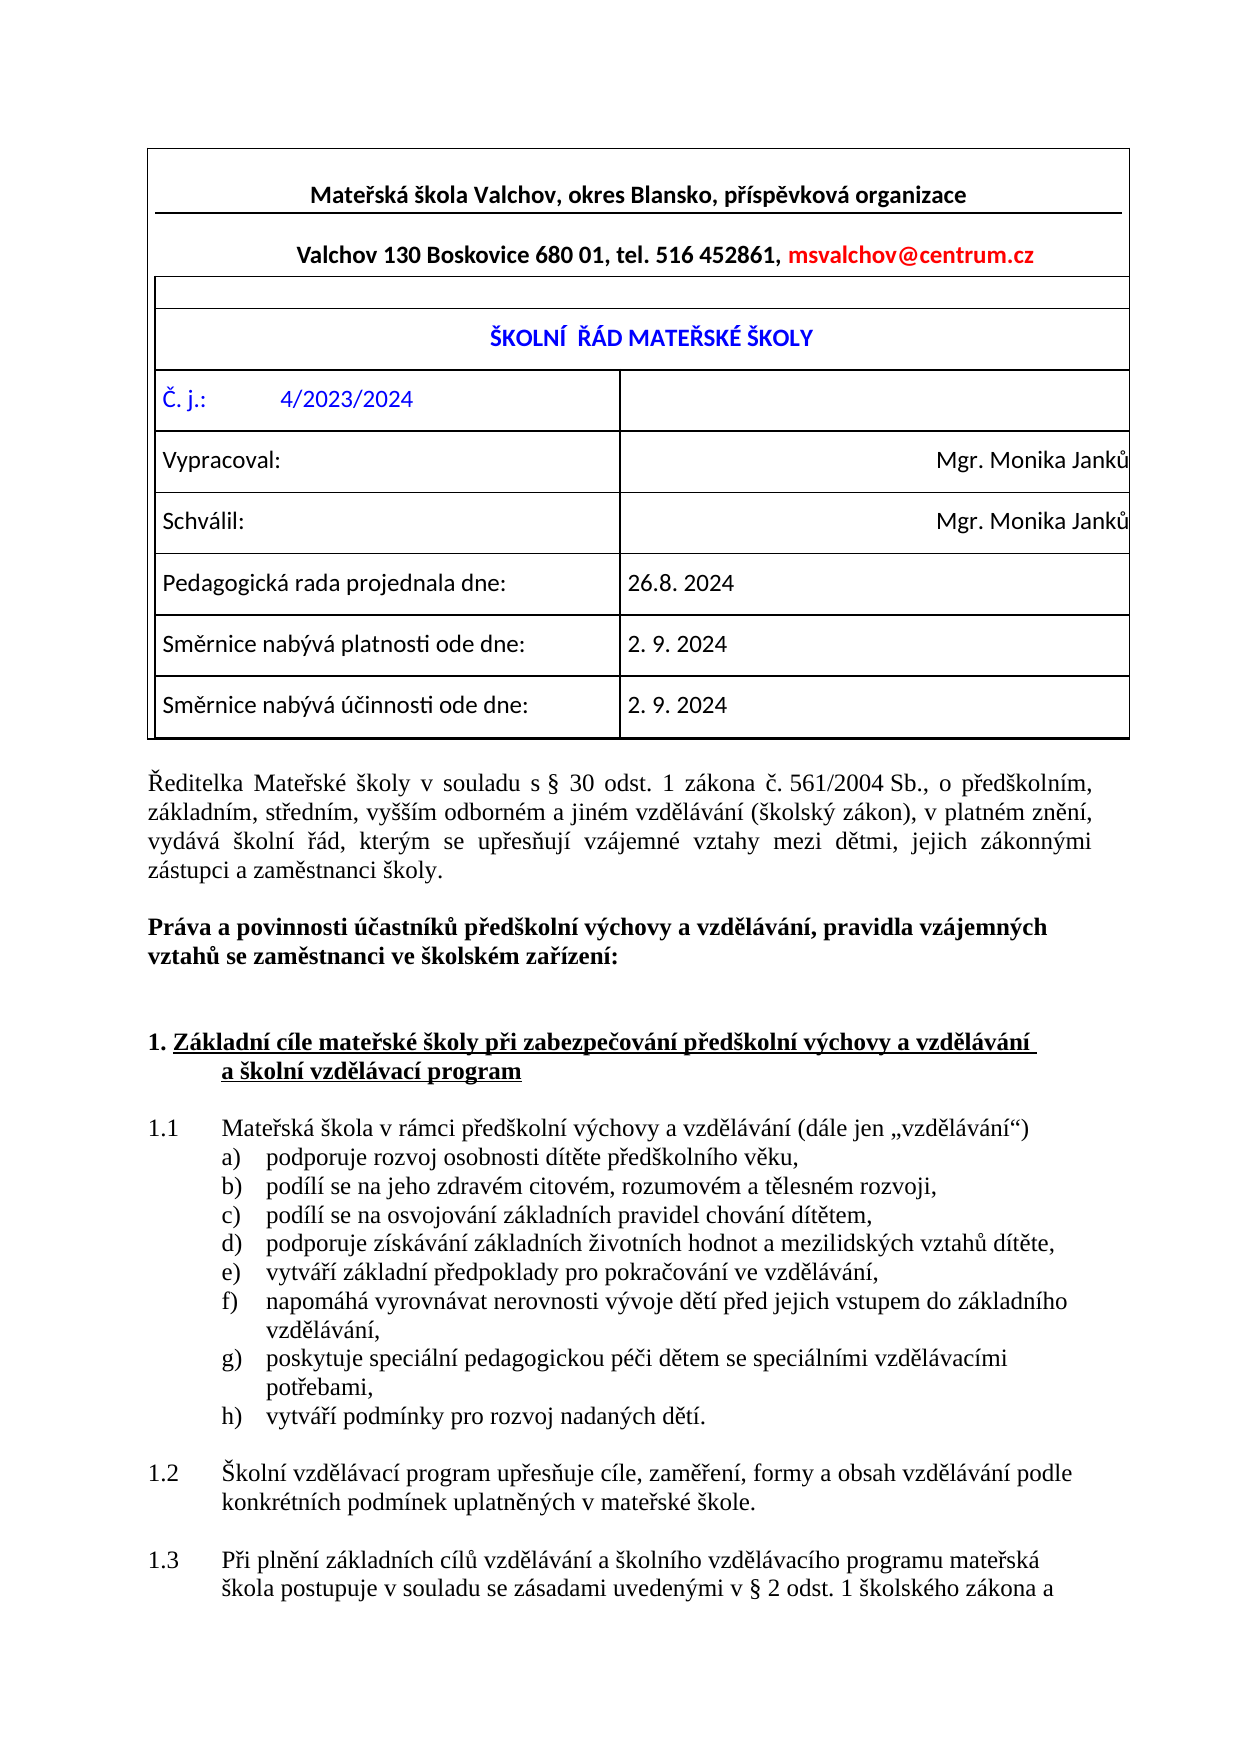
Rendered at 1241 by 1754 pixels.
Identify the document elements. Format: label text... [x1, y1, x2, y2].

list vytváří podmínky pro rozvoj nadaných dětí. [221, 1401, 1093, 1430]
table_cell Pedagogická rada projednala dne: [156, 554, 619, 614]
table_cell Vypracoval: [156, 432, 619, 491]
text 1.1 Mateřská škola v rámci předškolní výchovy a vzdělávání (dále jen „vzdělávání“) [148, 1113, 1093, 1142]
table_cell ŠKOLNÍ ŘÁD MATEŘSKÉ ŠKOLY [156, 309, 1129, 369]
list podílí se na jeho zdravém citovém, rozumovém a tělesném rozvoji, [221, 1171, 1093, 1200]
table_cell Schválil: [156, 493, 619, 553]
table_cell Směrnice nabývá platnosti ode dne: [156, 616, 619, 675]
list poskytuje speciální pedagogickou péči dětem se speciálními vzdělávacími potřebami, [221, 1343, 1093, 1401]
text 1.3 Při plnění základních cílů vzdělávání a školního vzdělávacího programu mateřská škola postupuje v souladu se zásadami uvedenými v § 2 odst. 1 školského zákona a [148, 1545, 1093, 1602]
list podporuje rozvoj osobnosti dítěte předškolního věku, [221, 1142, 1093, 1171]
table_cell Mgr. Monika Janků [621, 432, 1129, 491]
list napomáhá vyrovnávat nerovnosti vývoje dětí před jejich vstupem do základního vzdělávání, [221, 1286, 1093, 1343]
table_cell 2. 9. 2024 [621, 677, 1129, 736]
table_cell Mgr. Monika Janků [621, 493, 1129, 553]
table_header [156, 277, 1129, 308]
list podílí se na osvojování základních pravidel chování dítětem, [221, 1200, 1093, 1228]
subtitle 1. Základní cíle mateřské školy při zabezpečování předškolní výchovy a vzdělávání a školní vzdělávací program [148, 1027, 1093, 1085]
list podporuje získávání základních životních hodnot a mezilidských vztahů dítěte, [221, 1228, 1093, 1257]
table_cell Směrnice nabývá účinnosti ode dne: [156, 677, 619, 736]
text Ředitelka Mateřské školy v souladu s § 30 odst. 1 zákona č. 561/2004 Sb., o předškolním, základním, středním, vyšším odborném a jiném vzdělávání (školský zákon), v platném znění, vydává školní řád, kterým se upřesňují vzájemné vztahy mezi dětmi, jejich zákonnými zástupci a zaměstnanci školy. [148, 768, 1093, 883]
table_cell [621, 371, 1129, 430]
table_cell Č. j.: 4/2023/2024 [156, 371, 619, 430]
table_cell 26.8. 2024 [621, 554, 1129, 614]
text Práva a povinnosti účastníků předškolní výchovy a vzdělávání, pravidla vzájemných vztahů se zaměstnanci ve školském zařízení: [148, 912, 1093, 970]
table_header Mateřská škola Valchov, okres Blansko, příspěvková organizace Valchov 130 Boskovice 680 01, tel. 516 452861, msvalchov@centrum.cz [148, 149, 1129, 738]
list vytváří základní předpoklady pro pokračování ve vzdělávání, [221, 1257, 1093, 1286]
table_cell 2. 9. 2024 [621, 616, 1129, 675]
text 1.2 Školní vzdělávací program upřesňuje cíle, zaměření, formy a obsah vzdělávání podle konkrétních podmínek uplatněných v mateřské škole. [148, 1458, 1093, 1516]
